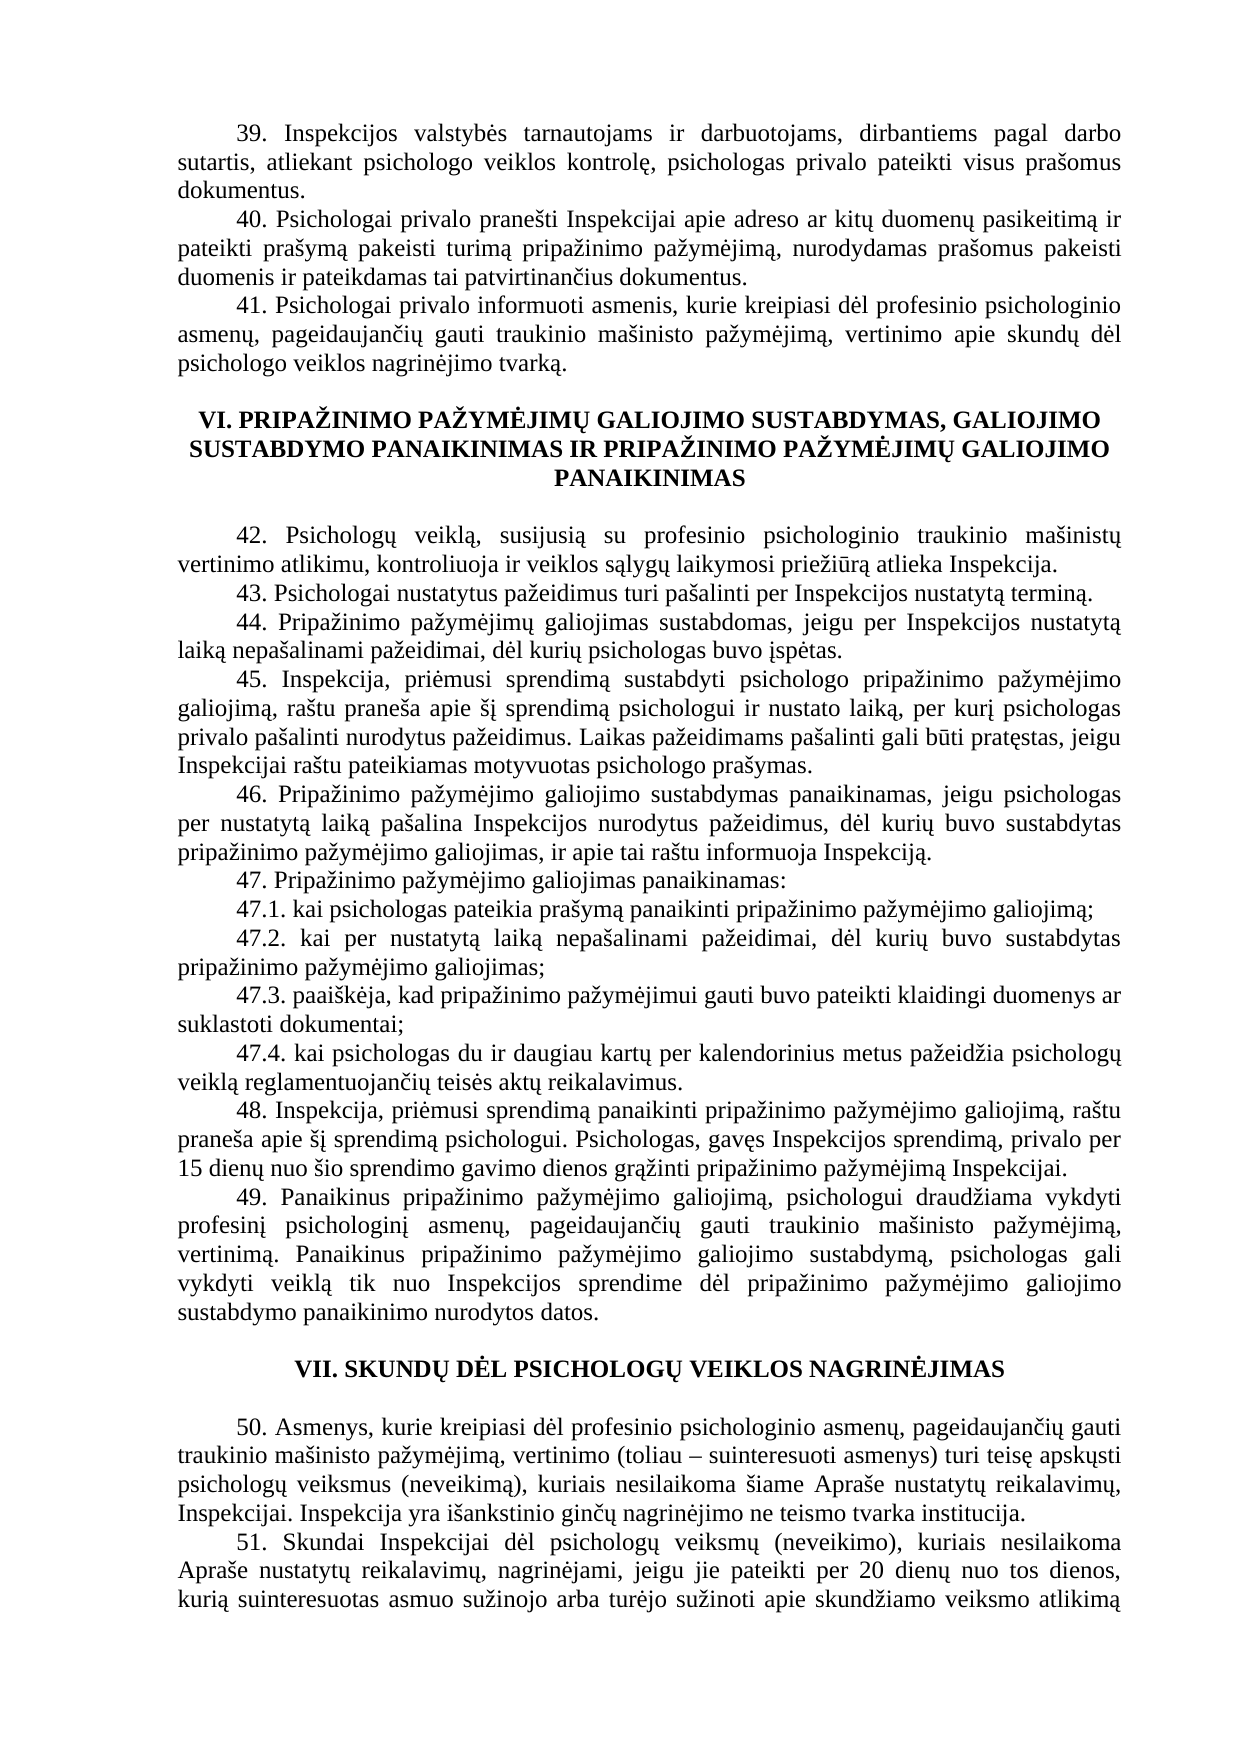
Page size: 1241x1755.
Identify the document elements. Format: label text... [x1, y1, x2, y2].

text 47. Pripažinimo pažymėjimo galiojimas panaikinamas: [177, 866, 1122, 894]
text 48. Inspekcija, priėmusi sprendimą panaikinti pripažinimo pažymėjimo galiojimą, raštu praneša apie šį sprendimą psichologui. Psichologas, gavęs Inspekcijos sprendimą, privalo per 15 dienų nuo šio sprendimo gavimo dienos grąžinti pripažinimo pažymėjimą Inspekcijai. [177, 1096, 1122, 1182]
text 51. Skundai Inspekcijai dėl psichologų veiksmų (neveikimo), kuriais nesilaikoma Apraše nustatytų reikalavimų, nagrinėjami, jeigu jie pateikti per 20 dienų nuo tos dienos, kurią suinteresuotas asmuo sužinojo arba turėjo sužinoti apie skundžiamo veiksmo atlikimą [177, 1527, 1122, 1613]
text 50. Asmenys, kurie kreipiasi dėl profesinio psichologinio asmenų, pageidaujančių gauti traukinio mašinisto pažymėjimą, vertinimo (toliau – suinteresuoti asmenys) turi teisę apskųsti psichologų veiksmus (neveikimą), kuriais nesilaikoma šiame Apraše nustatytų reikalavimų, Inspekcijai. Inspekcija yra išankstinio ginčų nagrinėjimo ne teismo tvarka institucija. [177, 1412, 1122, 1527]
text 47.4. kai psichologas du ir daugiau kartų per kalendorinius metus pažeidžia psichologų veiklą reglamentuojančių teisės aktų reikalavimus. [177, 1038, 1122, 1096]
text 39. Inspekcijos valstybės tarnautojams ir darbuotojams, dirbantiems pagal darbo sutartis, atliekant psichologo veiklos kontrolę, psichologas privalo pateikti visus prašomus dokumentus. [177, 118, 1122, 204]
text 45. Inspekcija, priėmusi sprendimą sustabdyti psichologo pripažinimo pažymėjimo galiojimą, raštu praneša apie šį sprendimą psichologui ir nustato laiką, per kurį psichologas privalo pašalinti nurodytus pažeidimus. Laikas pažeidimams pašalinti gali būti pratęstas, jeigu Inspekcijai raštu pateikiamas motyvuotas psichologo prašymas. [177, 664, 1122, 779]
text 49. Panaikinus pripažinimo pažymėjimo galiojimą, psichologui draudžiama vykdyti profesinį psichologinį asmenų, pageidaujančių gauti traukinio mašinisto pažymėjimą, vertinimą. Panaikinus pripažinimo pažymėjimo galiojimo sustabdymą, psichologas gali vykdyti veiklą tik nuo Inspekcijos sprendime dėl pripažinimo pažymėjimo galiojimo sustabdymo panaikinimo nurodytos datos. [177, 1182, 1122, 1326]
text 46. Pripažinimo pažymėjimo galiojimo sustabdymas panaikinamas, jeigu psichologas per nustatytą laiką pašalina Inspekcijos nurodytus pažeidimus, dėl kurių buvo sustabdytas pripažinimo pažymėjimo galiojimas, ir apie tai raštu informuoja Inspekciją. [177, 779, 1122, 866]
text 40. Psichologai privalo pranešti Inspekcijai apie adreso ar kitų duomenų pasikeitimą ir pateikti prašymą pakeisti turimą pripažinimo pažymėjimą, nurodydamas prašomus pakeisti duomenis ir pateikdamas tai patvirtinančius dokumentus. [177, 204, 1122, 291]
text 47.3. paaiškėja, kad pripažinimo pažymėjimui gauti buvo pateikti klaidingi duomenys ar suklastoti dokumentai; [177, 981, 1122, 1038]
text 44. Pripažinimo pažymėjimų galiojimas sustabdomas, jeigu per Inspekcijos nustatytą laiką nepašalinami pažeidimai, dėl kurių psichologas buvo įspėtas. [177, 607, 1122, 664]
text VII. SKUNDŲ DĖL PSICHOLOGŲ VEIKLOS NAGRINĖJIMAS [177, 1354, 1122, 1383]
text 41. Psichologai privalo informuoti asmenis, kurie kreipiasi dėl profesinio psichologinio asmenų, pageidaujančių gauti traukinio mašinisto pažymėjimą, vertinimo apie skundų dėl psichologo veiklos nagrinėjimo tvarką. [177, 291, 1122, 377]
text VI. PRIPAŽINIMO PAŽYMĖJIMŲ GALIOJIMO SUSTABDYMAS, GALIOJIMO SUSTABDYMO PANAIKINIMAS IR PRIPAŽINIMO PAŽYMĖJIMŲ GALIOJIMO PANAIKINIMAS [177, 406, 1122, 492]
text 43. Psichologai nustatytus pažeidimus turi pašalinti per Inspekcijos nustatytą terminą. [177, 578, 1122, 607]
text 42. Psichologų veiklą, susijusią su profesinio psichologinio traukinio mašinistų vertinimo atlikimu, kontroliuoja ir veiklos sąlygų laikymosi priežiūrą atlieka Inspekcija. [177, 521, 1122, 578]
text 47.1. kai psichologas pateikia prašymą panaikinti pripažinimo pažymėjimo galiojimą; [177, 894, 1122, 923]
text 47.2. kai per nustatytą laiką nepašalinami pažeidimai, dėl kurių buvo sustabdytas pripažinimo pažymėjimo galiojimas; [177, 923, 1122, 981]
